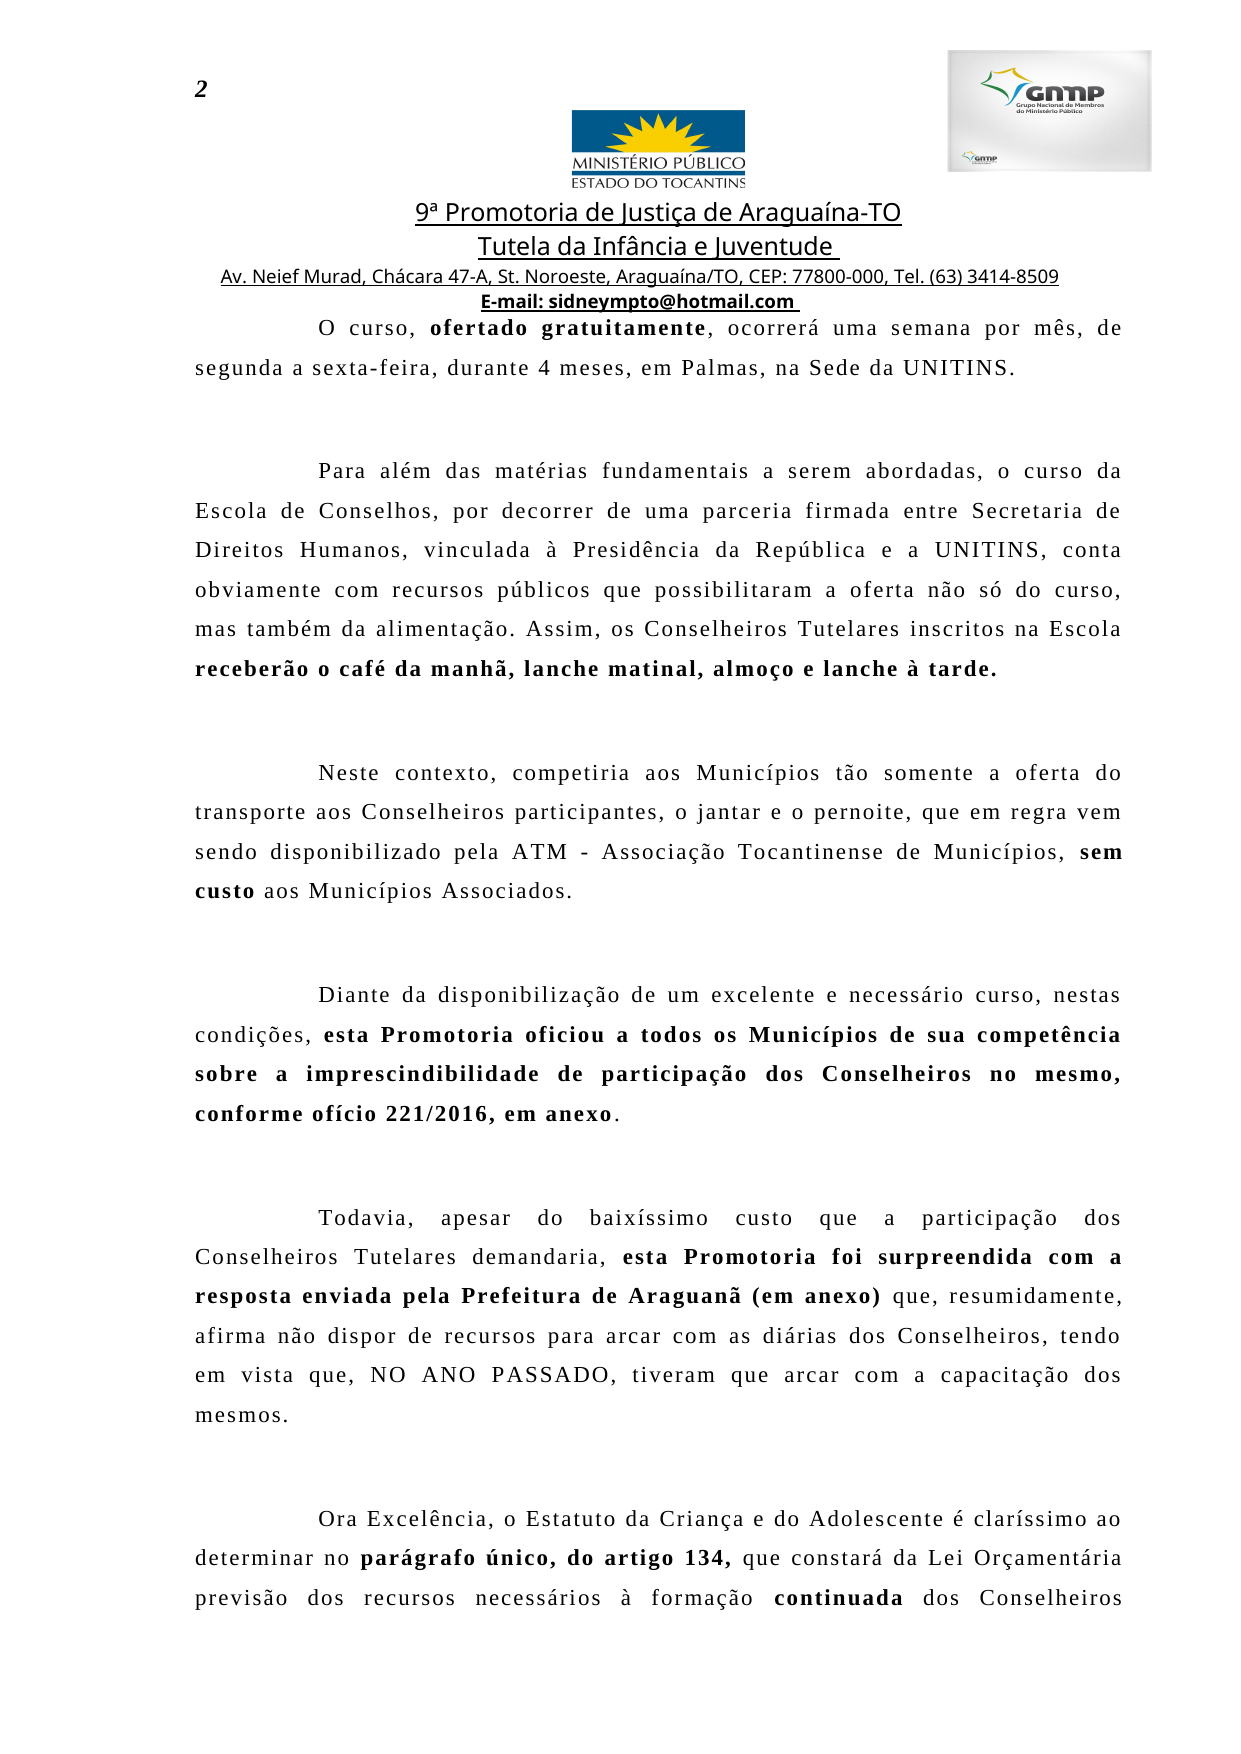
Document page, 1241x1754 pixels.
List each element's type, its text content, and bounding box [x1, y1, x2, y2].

picture [947, 50, 1152, 172]
picture [571, 110, 746, 188]
text Ora Excelência, o Estatuto da Criança e do Adolescente é claríssimo ao determinar no parágrafo único, do artigo 134, que constará da Lei Orçamentária previsão dos recursos necessários à formação continuada dos Conselheiros [195, 1505, 1122, 1610]
text Para além das matérias fundamentais a serem abordadas, o curso da Escola de Conselhos, por decorrer de uma parceria firmada entre Secretaria de Direitos Humanos, vinculada à Presidência da República e a UNITINS, conta obviamente com recursos públicos que possibilitaram a oferta não só do curso, mas também da alimentação. Assim, os Conselheiros Tutelares inscritos na Escola receberão o café da manhã, lanche matinal, almoço e lanche à tarde. [195, 457, 1122, 681]
text Diante da disponibilização de um excelente e necessário curso, nestas condições, esta Promotoria oficiou a todos os Municípios de sua competência sobre a imprescindibilidade de participação dos Conselheiros no mesmo, conforme ofício 221/2016, em anexo. [195, 981, 1122, 1126]
text Neste contexto, competiria aos Municípios tão somente a oferta do transporte aos Conselheiros participantes, o jantar e o pernoite, que em regra vem sendo disponibilizado pela ATM - Associação Tocantinense de Municípios, sem custo aos Municípios Associados. [195, 759, 1122, 904]
text Todavia, apesar do baixíssimo custo que a participação dos Conselheiros Tutelares demandaria, esta Promotoria foi surpreendida com a resposta enviada pela Prefeitura de Araguanã (em anexo) que, resumidamente, afirma não dispor de recursos para arcar com as diárias dos Conselheiros, tendo em vista que, NO ANO PASSADO, tiveram que arcar com a capacitação dos mesmos. [195, 1204, 1122, 1427]
text O curso, ofertado gratuitamente, ocorrerá uma semana por mês, de segunda a sexta-feira, durante 4 meses, em Palmas, na Sede da UNITINS. [195, 314, 1122, 380]
